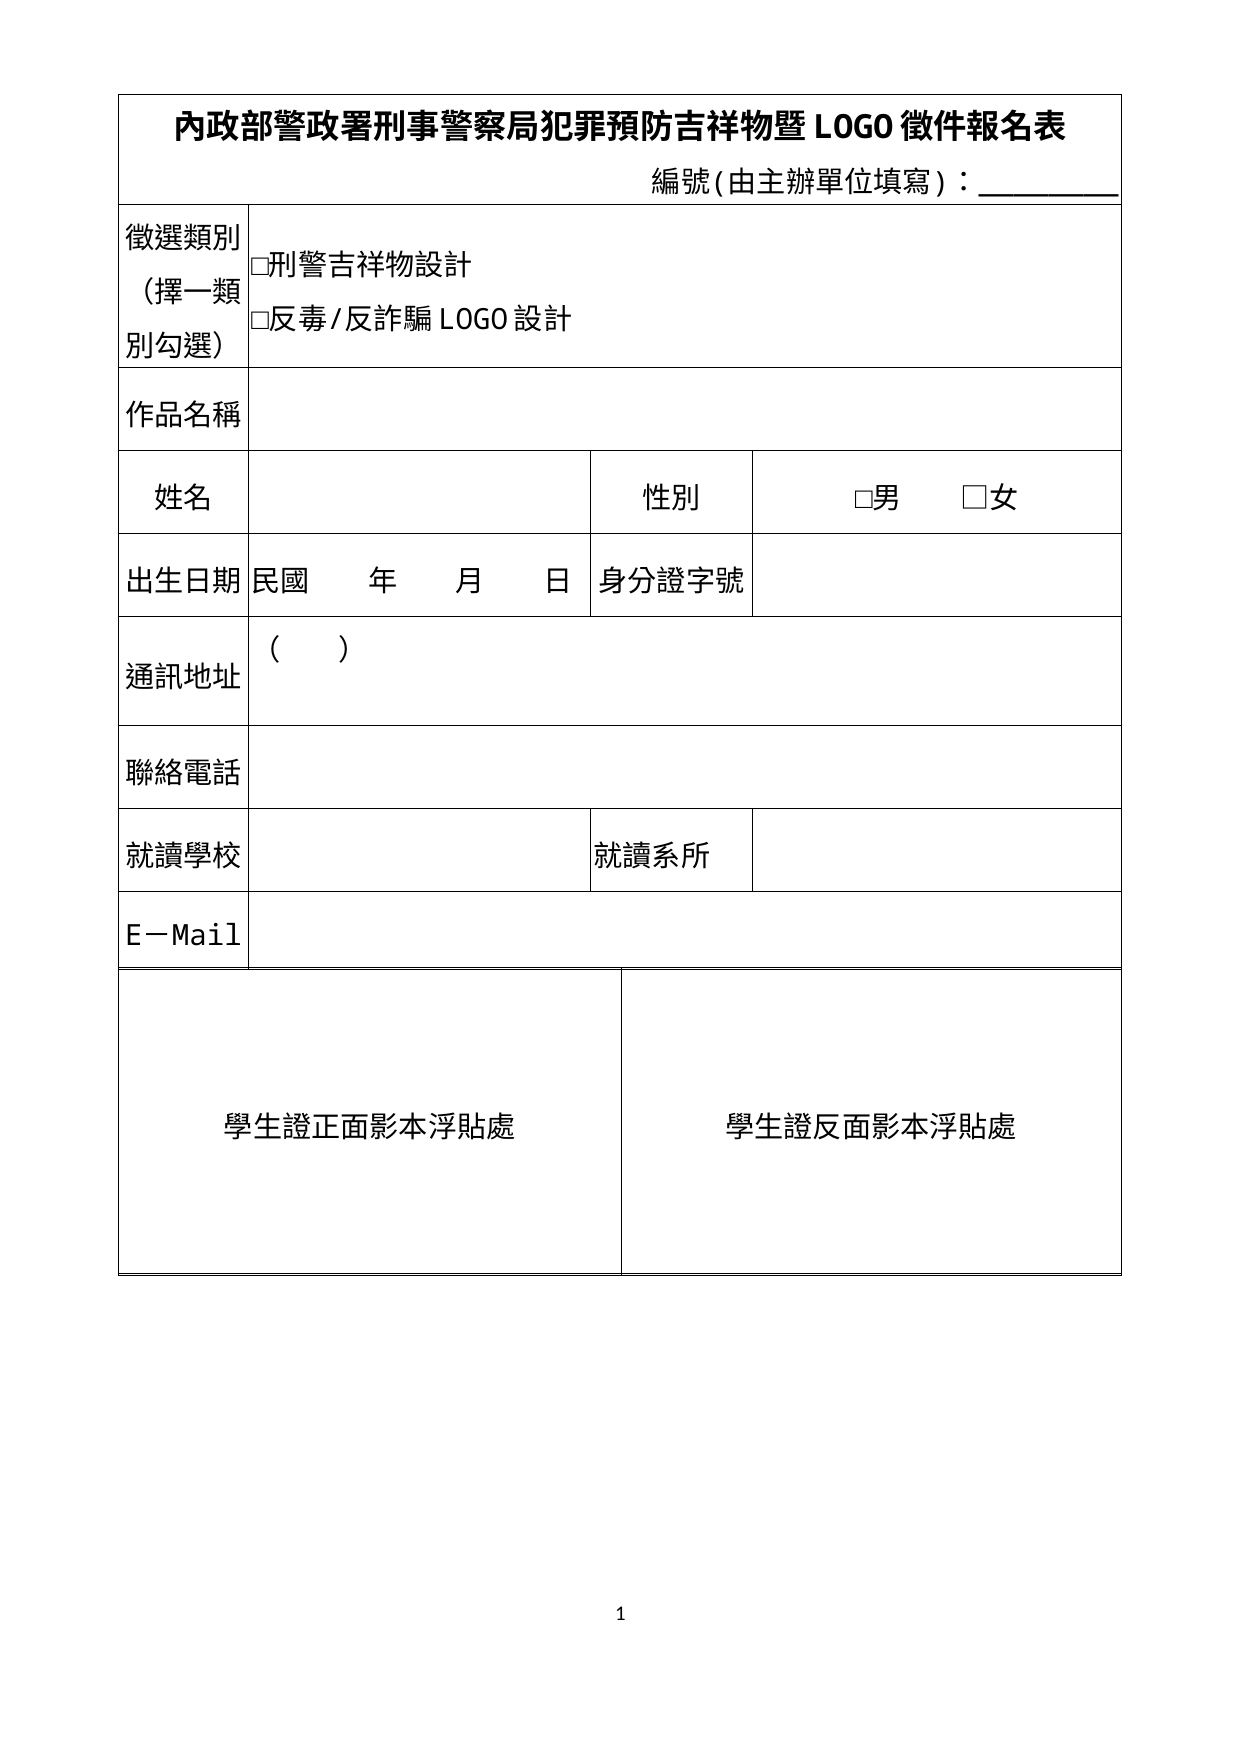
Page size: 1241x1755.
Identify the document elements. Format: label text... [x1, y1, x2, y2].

table_cell 民國 年 月 日 [249, 534, 590, 616]
table_cell [753, 534, 1121, 616]
table_cell [249, 368, 1121, 450]
table_cell 姓名 [119, 451, 248, 533]
table_cell 學生證反面影本浮貼處 [622, 970, 1121, 1273]
table_cell 通訊地址 [119, 617, 248, 725]
table_cell 學生證正面影本浮貼處 [119, 970, 621, 1273]
table_cell （ ） [249, 617, 1121, 725]
table_cell 作品名稱 [119, 368, 248, 450]
table_cell [249, 892, 1121, 967]
table_cell 出生日期 [119, 534, 248, 616]
table_cell 就讀學校 [119, 809, 248, 891]
table_cell [249, 809, 590, 891]
table_header 內政部警政署刑事警察局犯罪預防吉祥物暨LOGO徵件報名表 編號(由主辦單位填寫)：________ [119, 95, 1121, 204]
table_cell 就讀系所 [591, 809, 752, 891]
table_cell 性別 [591, 451, 752, 533]
table_cell □刑警吉祥物設計 □反毒/反詐騙LOGO設計 [249, 205, 1121, 367]
table_cell E－Mail [119, 892, 248, 967]
table_cell 身分證字號 [591, 534, 752, 616]
table_cell 徵選類別 （擇一類別勾選） [119, 205, 248, 367]
table_cell [249, 726, 1121, 808]
table_cell [753, 809, 1121, 891]
table_cell 聯絡電話 [119, 726, 248, 808]
table_cell [249, 451, 590, 533]
table_cell □男 □女 [753, 451, 1121, 533]
